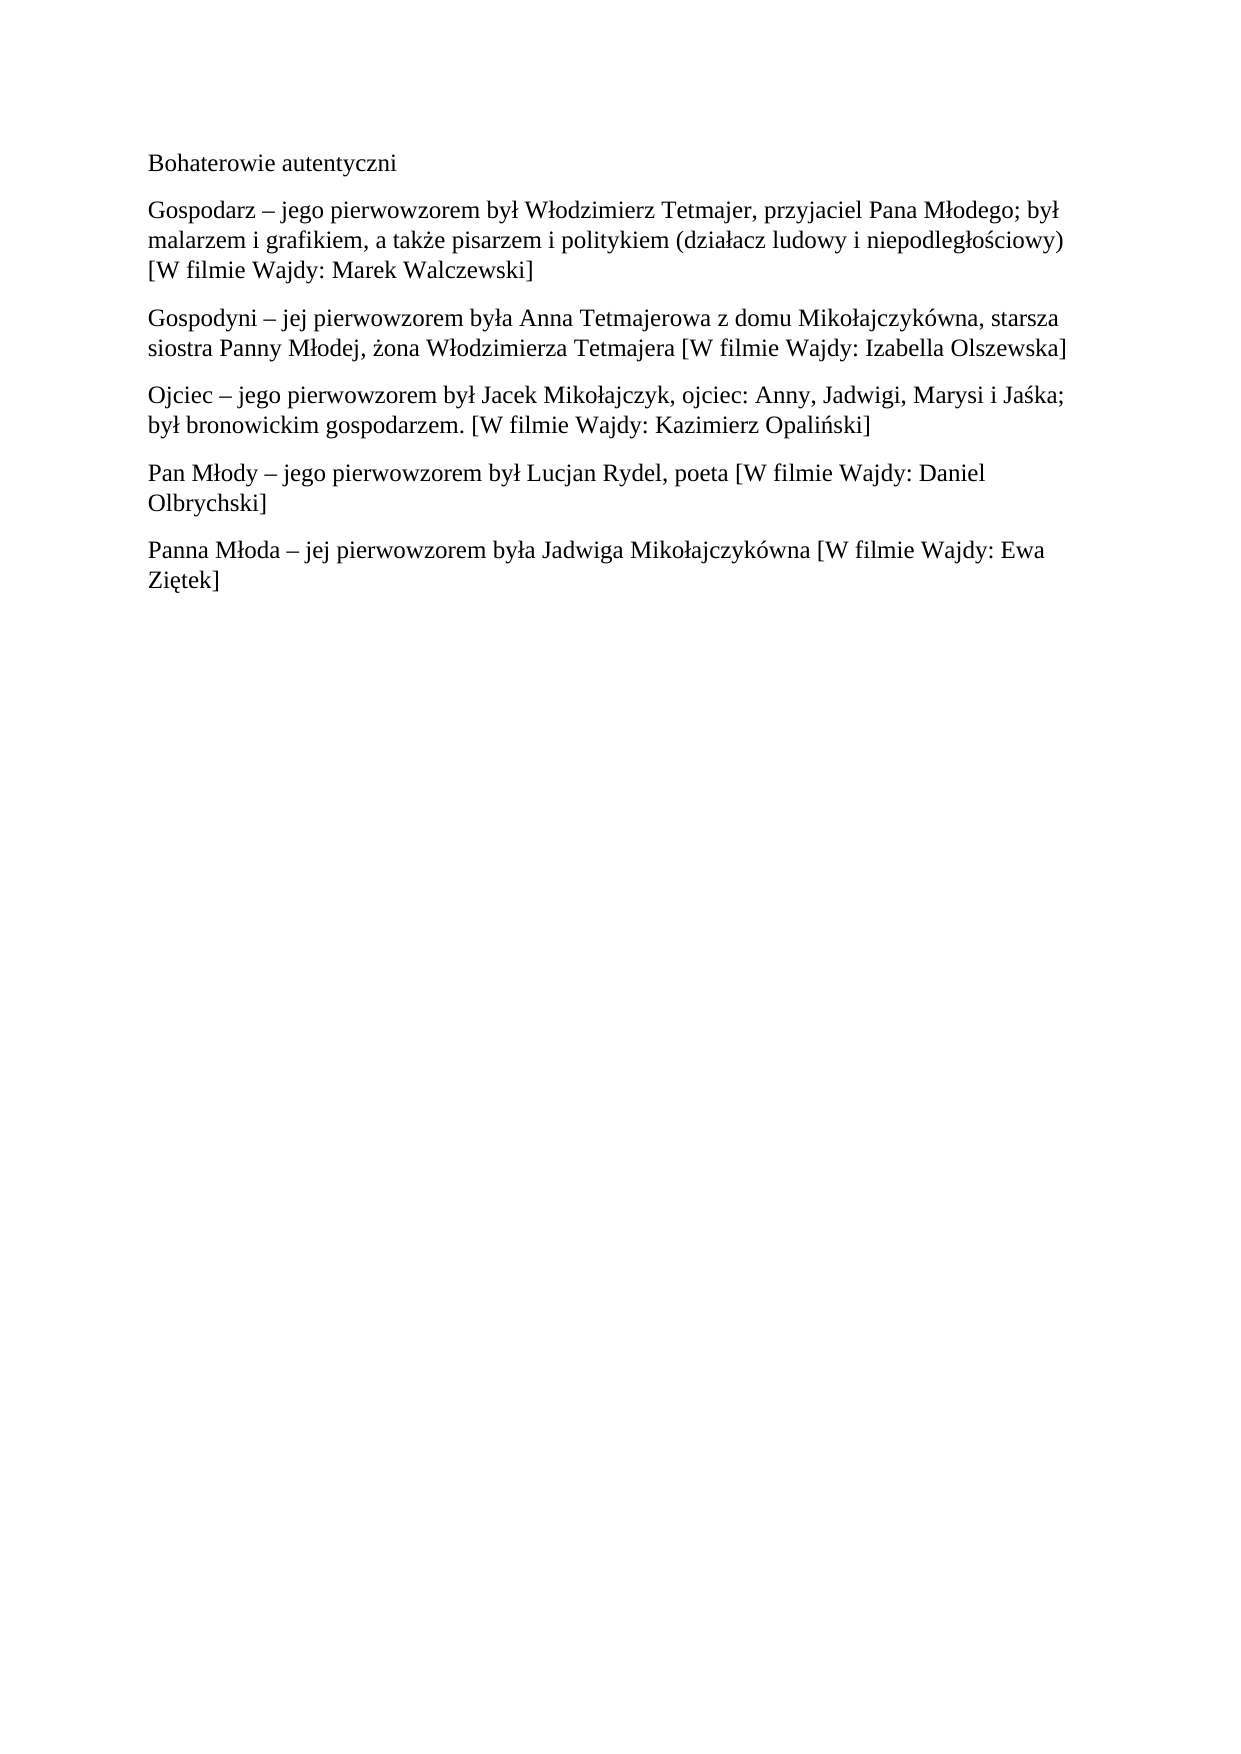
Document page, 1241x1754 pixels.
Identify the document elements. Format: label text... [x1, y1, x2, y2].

text Bohaterowie autentyczni [148, 148, 1093, 176]
text Gospodyni – jej pierwowzorem była Anna Tetmajerowa z domu Mikołajczykówna, starsza siostra Panny Młodej, żona Włodzimierza Tetmajera [W filmie Wajdy: Izabella Olszewska] [148, 303, 1093, 362]
text Pan Młody – jego pierwowzorem był Lucjan Rydel, poeta [W filmie Wajdy: Daniel Olbrychski] [148, 458, 1093, 517]
text Panna Młoda – jej pierwowzorem była Jadwiga Mikołajczykówna [W filmie Wajdy: Ewa Ziętek] [148, 535, 1093, 594]
text Gospodarz – jego pierwowzorem był Włodzimierz Tetmajer, przyjaciel Pana Młodego; był malarzem i grafikiem, a także pisarzem i politykiem (działacz ludowy i niepodległościowy) [W filmie Wajdy: Marek Walczewski] [148, 195, 1093, 284]
text Ojciec – jego pierwowzorem był Jacek Mikołajczyk, ojciec: Anny, Jadwigi, Marysi i Jaśka; był bronowickim gospodarzem. [W filmie Wajdy: Kazimierz Opaliński] [148, 380, 1093, 439]
